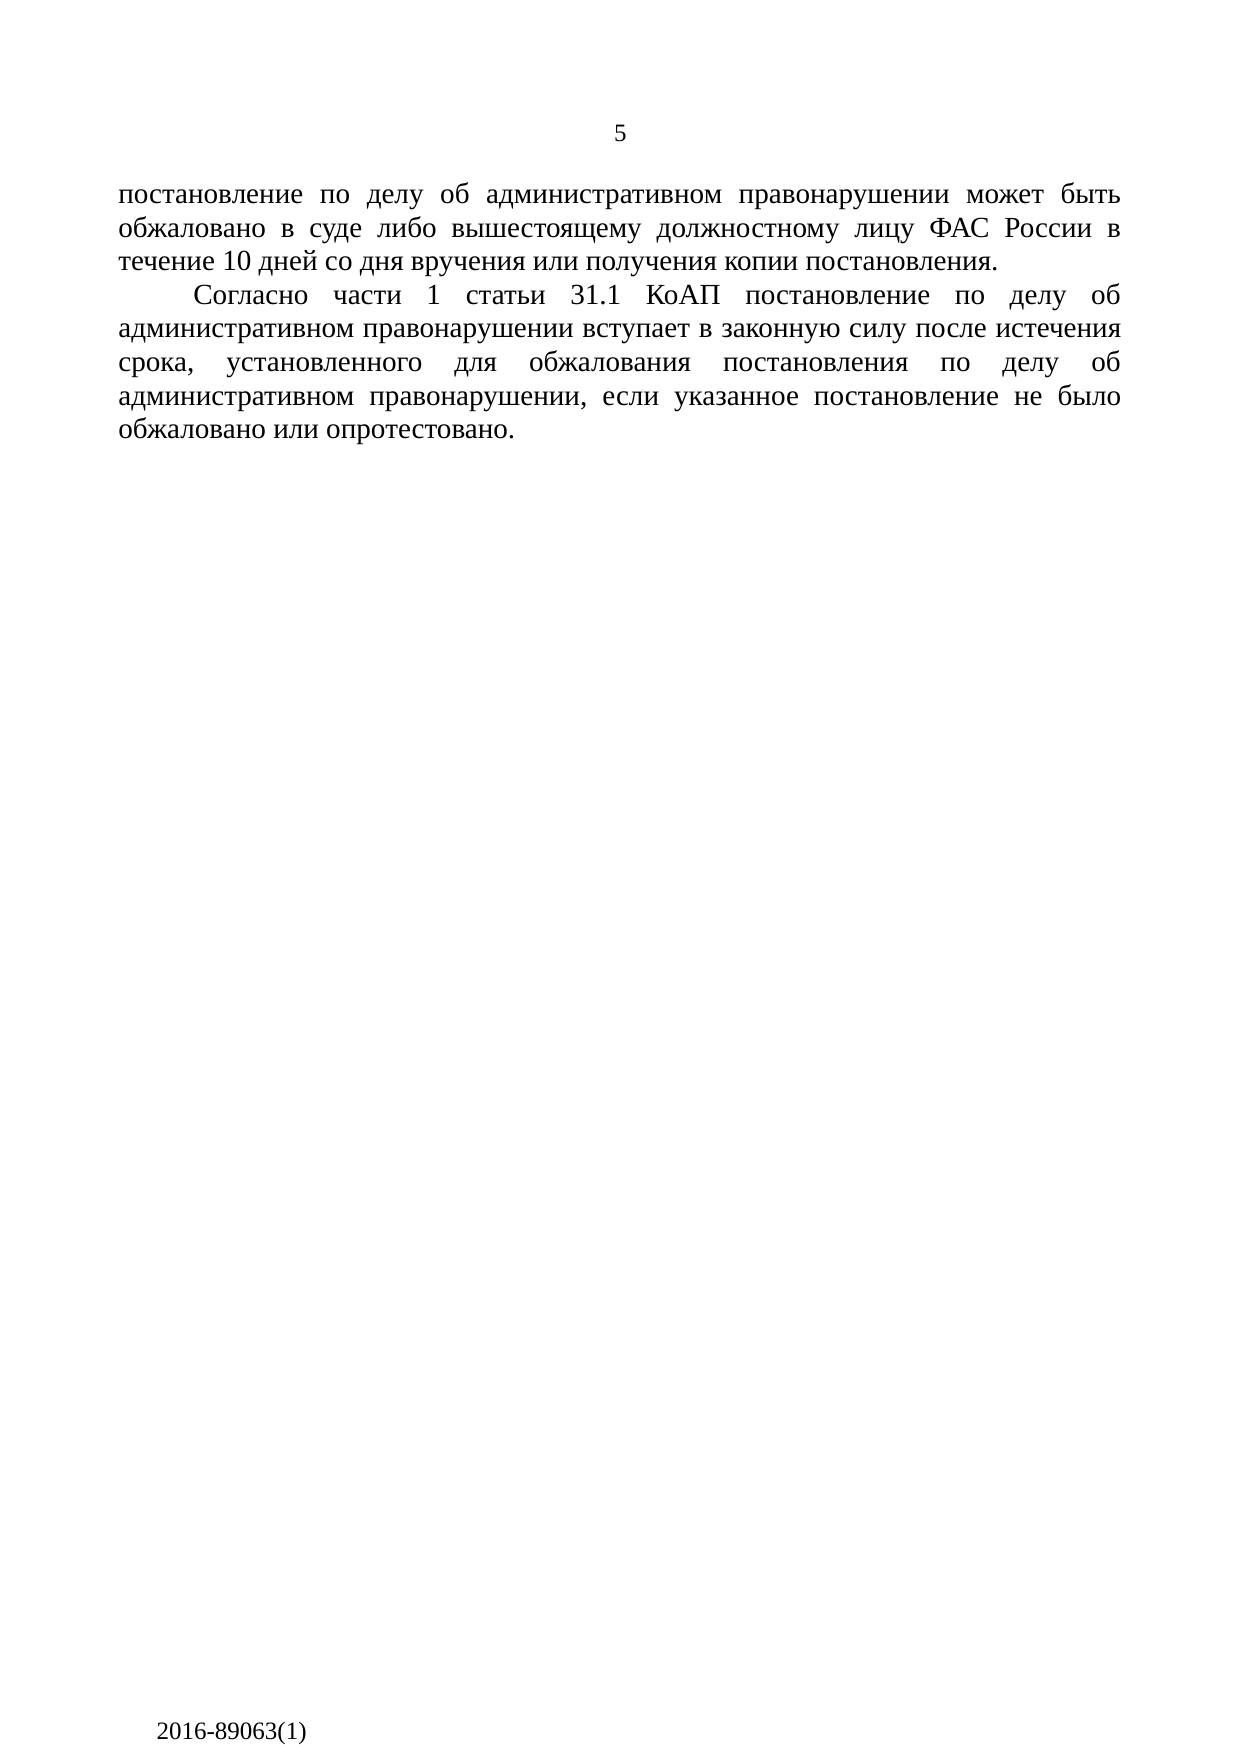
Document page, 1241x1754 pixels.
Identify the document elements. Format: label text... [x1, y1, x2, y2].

text Согласно части 1 статьи 31.1 КоАП постановление по делу об административном правонарушении вступает в законную силу после истечения срока, установленного для обжалования постановления по делу об административном правонарушении, если указанное постановление не было обжаловано или опротестовано. [118, 277, 1122, 445]
text постановление по делу об административном правонарушении может быть обжаловано в суде либо вышестоящему должностному лицу ФАС России в течение 10 дней со дня вручения или получения копии постановления. [118, 176, 1122, 277]
